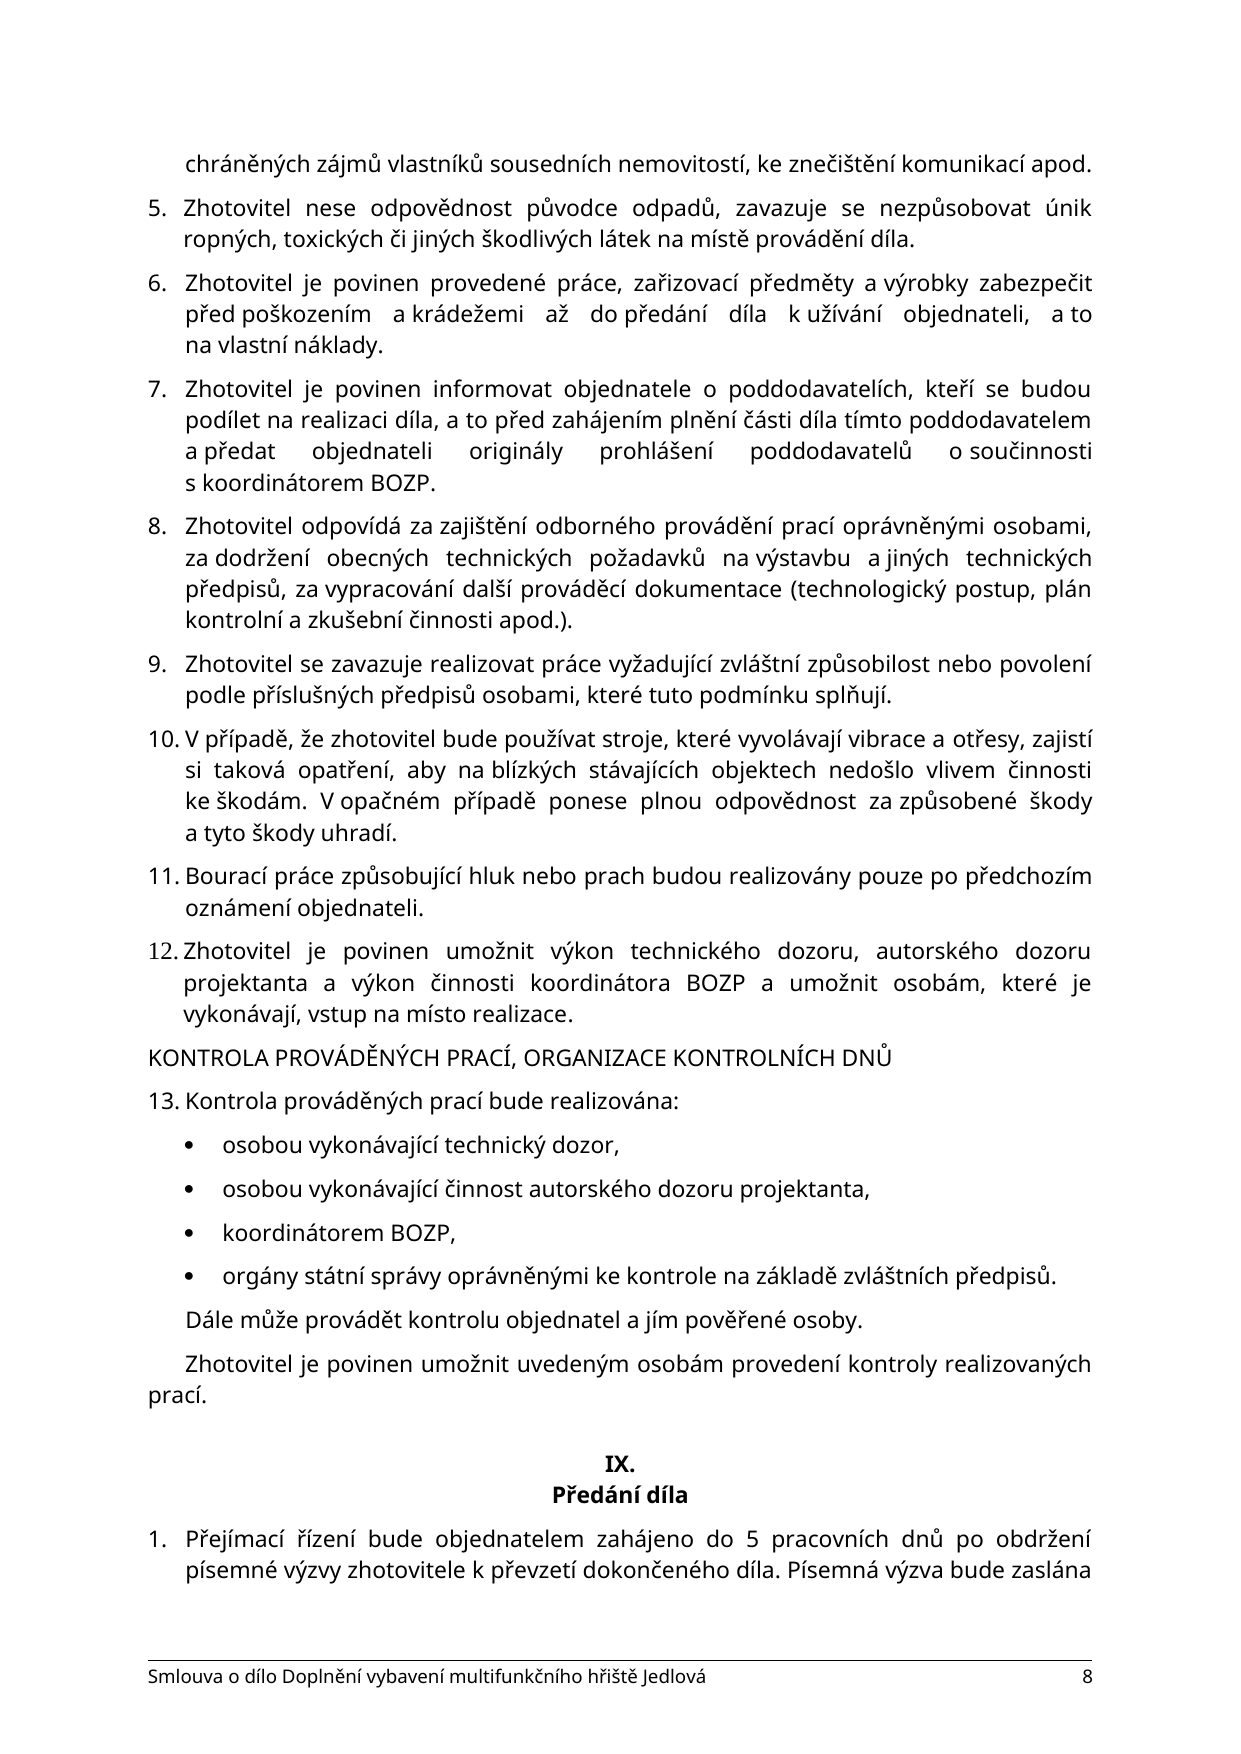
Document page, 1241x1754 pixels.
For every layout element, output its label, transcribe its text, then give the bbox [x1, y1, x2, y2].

list koordinátorem BOZP, [185, 1216, 1092, 1248]
list Zhotovitel je povinen umožnit výkon technického dozoru, autorského dozoru projektanta a výkon činnosti koordinátora BOZP a umožnit osobám, které je vykonávají, vstup na místo realizace. [148, 935, 1092, 1029]
list Bourací práce způsobující hluk nebo prach budou realizovány pouze po předchozím oznámení objednateli. [148, 860, 1092, 923]
list Kontrola prováděných prací bude realizována: [148, 1085, 1092, 1116]
list osobou vykonávající technický dozor, [185, 1129, 1092, 1160]
list orgány státní správy oprávněnými ke kontrole na základě zvláštních předpisů. [185, 1260, 1092, 1291]
list Zhotovitel odpovídá za zajištění odborného provádění prací oprávněnými osobami, za dodržení obecných technických požadavků na výstavbu a jiných technických předpisů, za vypracování další prováděcí dokumentace (technologický postup, plán kontrolní a zkušební činnosti apod.). [148, 510, 1092, 635]
text Zhotovitel je povinen umožnit uvedeným osobám provedení kontroly realizovaných prací. [148, 1348, 1092, 1410]
list V případě, že zhotovitel bude používat stroje, které vyvolávají vibrace a otřesy, zajistí si taková opatření, aby na blízkých stávajících objektech nedošlo vlivem činnosti ke škodám. V opačném případě ponese plnou odpovědnost za způsobené škody a tyto škody uhradí. [148, 723, 1092, 848]
list osobou vykonávající činnost autorského dozoru projektanta, [185, 1173, 1092, 1204]
list Přejímací řízení bude objednatelem zahájeno do 5 pracovních dnů po obdržení písemné výzvy zhotovitele k převzetí dokončeného díla. Písemná výzva bude zaslána [148, 1523, 1092, 1585]
list Zhotovitel je povinen informovat objednatele o poddodavatelích, kteří se budou podílet na realizaci díla, a to před zahájením plnění části díla tímto poddodavatelem a předat objednateli originály prohlášení poddodavatelů o součinnosti s koordinátorem BOZP. [148, 373, 1092, 498]
list chráněných zájmů vlastníků sousedních nemovitostí, ke znečištění komunikací apod. [148, 148, 1092, 179]
list Zhotovitel se zavazuje realizovat práce vyžadující zvláštní způsobilost nebo povolení podle příslušných předpisů osobami, které tuto podmínku splňují. [148, 648, 1092, 710]
text Kontrola prováděných prací, organizace kontrolních dnů [148, 1041, 1092, 1073]
text Dále může provádět kontrolu objednatel a jím pověřené osoby. [185, 1304, 1092, 1335]
list Zhotovitel je povinen provedené práce, zařizovací předměty a výrobky zabezpečit před poškozením a krádežemi až do předání díla k užívání objednateli, a to na vlastní náklady. [148, 266, 1092, 360]
list Zhotovitel nese odpovědnost původce odpadů, zavazuje se nezpůsobovat únik ropných, toxických či jiných škodlivých látek na místě provádění díla. [148, 191, 1092, 254]
text IX. Předání díla [148, 1448, 1092, 1510]
